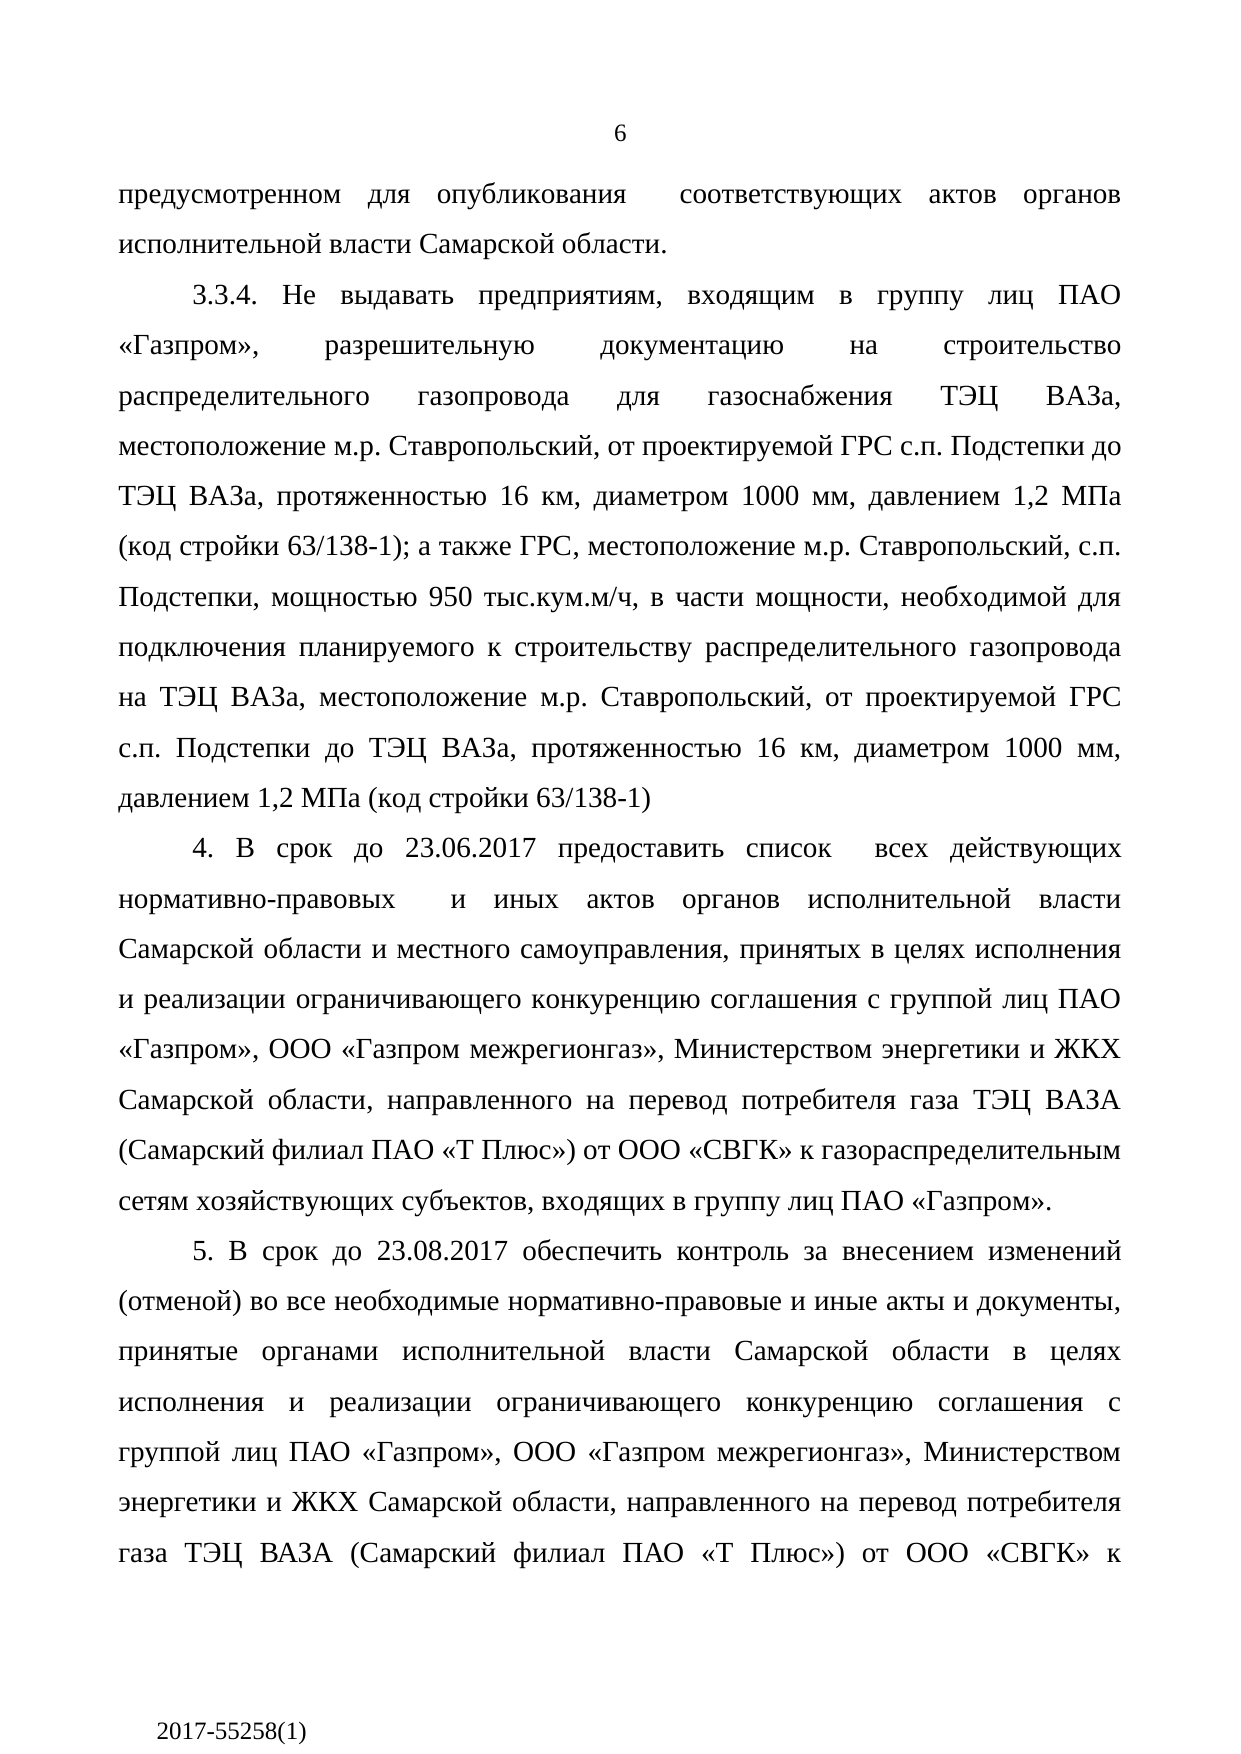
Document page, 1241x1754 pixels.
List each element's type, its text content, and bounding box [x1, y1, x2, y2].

text 5. В срок до 23.08.2017 обеспечить контроль за внесением изменений (отменой) во все необходимые нормативно-правовые и иные акты и документы, принятые органами исполнительной власти Самарской области в целях исполнения и реализации ограничивающего конкуренцию соглашения с группой лиц ПАО «Газпром», ООО «Газпром межрегионгаз», Министерством энергетики и ЖКХ Самарской области, направленного на перевод потребителя газа ТЭЦ ВАЗА (Самарский филиал ПАО «Т Плюс») от ООО «СВГК» к [118, 1233, 1122, 1568]
text 4. В срок до 23.06.2017 предоставить список всех действующих нормативно-правовых и иных актов органов исполнительной власти Самарской области и местного самоуправления, принятых в целях исполнения и реализации ограничивающего конкуренцию соглашения с группой лиц ПАО «Газпром», ООО «Газпром межрегионгаз», Министерством энергетики и ЖКХ Самарской области, направленного на перевод потребителя газа ТЭЦ ВАЗА (Самарский филиал ПАО «Т Плюс») от ООО «СВГК» к газораспределительным сетям хозяйствующих субъектов, входящих в группу лиц ПАО «Газпром». [118, 830, 1122, 1216]
text 3.3.4. Не выдавать предприятиям, входящим в группу лиц ПАО «Газпром», разрешительную документацию на строительство распределительного газопровода для газоснабжения ТЭЦ ВАЗа, местоположение м.р. Ставропольский, от проектируемой ГРС с.п. Подстепки до ТЭЦ ВАЗа, протяженностью 16 км, диаметром 1000 мм, давлением 1,2 МПа (код стройки 63/138-1); а также ГРС, местоположение м.р. Ставропольский, с.п. Подстепки, мощностью 950 тыс.кум.м/ч, в части мощности, необходимой для подключения планируемого к строительству распределительного газопровода на ТЭЦ ВАЗа, местоположение м.р. Ставропольский, от проектируемой ГРС с.п. Подстепки до ТЭЦ ВАЗа, протяженностью 16 км, диаметром 1000 мм, давлением 1,2 МПа (код стройки 63/138-1) [118, 277, 1122, 814]
text предусмотренном для опубликования соответствующих актов органов исполнительной власти Самарской области. [118, 176, 1122, 260]
